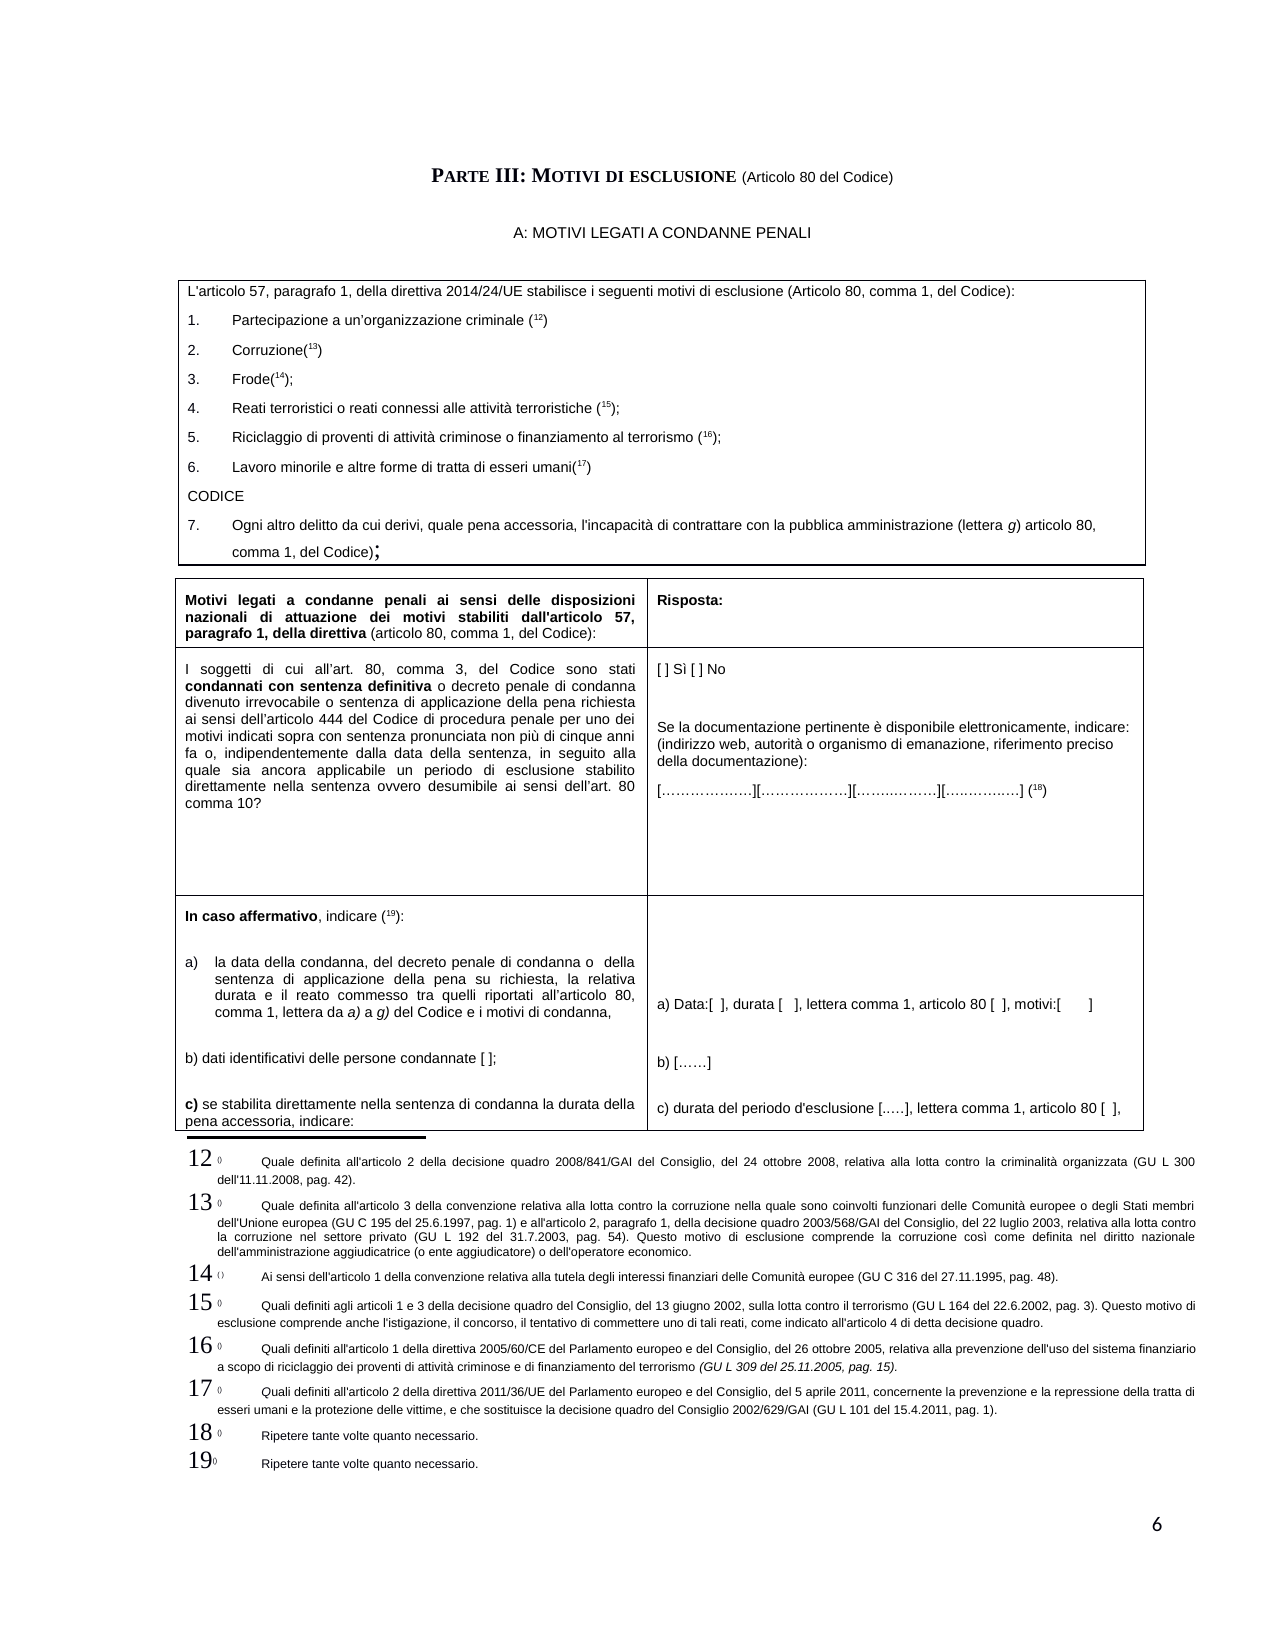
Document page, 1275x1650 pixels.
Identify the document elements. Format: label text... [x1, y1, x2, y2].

text CODICE [179, 484, 1145, 504]
table_cell In caso affermativo, indicare (): la data della condanna, del decreto penale di condanna o della sentenza di applicazione della pena su richiesta, la relativa durata e il reato commesso tra quelli riportati all’articolo 80, comma 1, lettera da a) a g) del Codice e i motivi di condanna, b) dati identificativi delle persone condannate [ ]; c) se stabilita direttamente nella sentenza di condanna la durata della pena accessoria, indicare: [176, 896, 647, 1129]
list () Quali definiti all'articolo 1 della direttiva 2005/60/CE del Parlamento europeo e del Consiglio, del 26 ottobre 2005, relativa alla prevenzione dell'uso del sistema finanziario a scopo di riciclaggio dei proventi di attività criminose e di finanziamento del terrorismo (GU L 309 del 25.11.2005, pag. 15). [187, 1330, 1197, 1373]
list Reati terroristici o reati connessi alle attività terroristiche (); [179, 397, 1145, 417]
list Partecipazione a un’organizzazione criminale () [179, 309, 1145, 329]
text L'articolo 57, paragrafo 1, della direttiva 2014/24/UE stabilisce i seguenti motivi di esclusione (Articolo 80, comma 1, del Codice): [179, 281, 1145, 299]
table_cell [ ] Sì [ ] No Se la documentazione pertinente è disponibile elettronicamente, indicare: (indirizzo web, autorità o organismo di emanazione, riferimento preciso della documentazione): […………….…][………………][……..………][…..……..…] () [648, 648, 1143, 894]
table_header Motivi legati a condanne penali ai sensi delle disposizioni nazionali di attuazione dei motivi stabiliti dall'articolo 57, paragrafo 1, della direttiva (articolo 80, comma 1, del Codice): [176, 579, 647, 647]
table_header Risposta: [648, 579, 1143, 647]
list () Quale definita all'articolo 3 della convenzione relativa alla lotta contro la corruzione nella quale sono coinvolti funzionari delle Comunità europee o degli Stati membri dell'Unione europea (GU C 195 del 25.6.1997, pag. 1) e all'articolo 2, paragrafo 1, della decisione quadro 2003/568/GAI del Consiglio, del 22 luglio 2003, relativa alla lotta contro la corruzione nel settore privato (GU L 192 del 31.7.2003, pag. 54). Questo motivo di esclusione comprende la corruzione così come definita nel diritto nazionale dell'amministrazione aggiudicatrice (o ente aggiudicatore) o dell'operatore economico. [187, 1187, 1197, 1258]
list Corruzione() [179, 338, 1145, 358]
table_cell I soggetti di cui all’art. 80, comma 3, del Codice sono stati condannati con sentenza definitiva o decreto penale di condanna divenuto irrevocabile o sentenza di applicazione della pena richiesta ai sensi dell’articolo 444 del Codice di procedura penale per uno dei motivi indicati sopra con sentenza pronunciata non più di cinque anni fa o, indipendentemente dalla data della sentenza, in seguito alla quale sia ancora applicabile un periodo di esclusione stabilito direttamente nella sentenza ovvero desumibile ai sensi dell’art. 80 comma 10? [176, 648, 647, 894]
title Parte III: Motivi di esclusione (Articolo 80 del Codice) [187, 162, 1137, 187]
list ( ) Ai sensi dell'articolo 1 della convenzione relativa alla tutela degli interessi finanziari delle Comunità europee (GU C 316 del 27.11.1995, pag. 48). [187, 1258, 1197, 1287]
list Riciclaggio di proventi di attività criminose o finanziamento al terrorismo (); [179, 426, 1145, 446]
title A: Motivi legati a condanne penali [187, 224, 1137, 242]
list Frode(); [179, 367, 1145, 387]
list Ogni altro delitto da cui derivi, quale pena accessoria, l'incapacità di contrattare con la pubblica amministrazione (lettera g) articolo 80, comma 1, del Codice); [179, 514, 1145, 564]
table_cell a) Data:[ ], durata [ ], lettera comma 1, articolo 80 [ ], motivi:[ ] b) [……] c) durata del periodo d'esclusione [..…], lettera comma 1, articolo 80 [ ], [648, 896, 1143, 1129]
list () Quali definiti agli articoli 1 e 3 della decisione quadro del Consiglio, del 13 giugno 2002, sulla lotta contro il terrorismo (GU L 164 del 22.6.2002, pag. 3). Questo motivo di esclusione comprende anche l'istigazione, il concorso, il tentativo di commettere uno di tali reati, come indicato all'articolo 4 di detta decisione quadro. [187, 1287, 1197, 1330]
list () Quale definita all'articolo 2 della decisione quadro 2008/841/GAI del Consiglio, del 24 ottobre 2008, relativa alla lotta contro la criminalità organizzata (GU L 300 dell'11.11.2008, pag. 42). [187, 1143, 1197, 1187]
list Lavoro minorile e altre forme di tratta di esseri umani() [179, 455, 1145, 475]
list () Quali definiti all'articolo 2 della direttiva 2011/36/UE del Parlamento europeo e del Consiglio, del 5 aprile 2011, concernente la prevenzione e la repressione della tratta di esseri umani e la protezione delle vittime, e che sostituisce la decisione quadro del Consiglio 2002/629/GAI (GU L 101 del 15.4.2011, pag. 1). [187, 1373, 1197, 1417]
